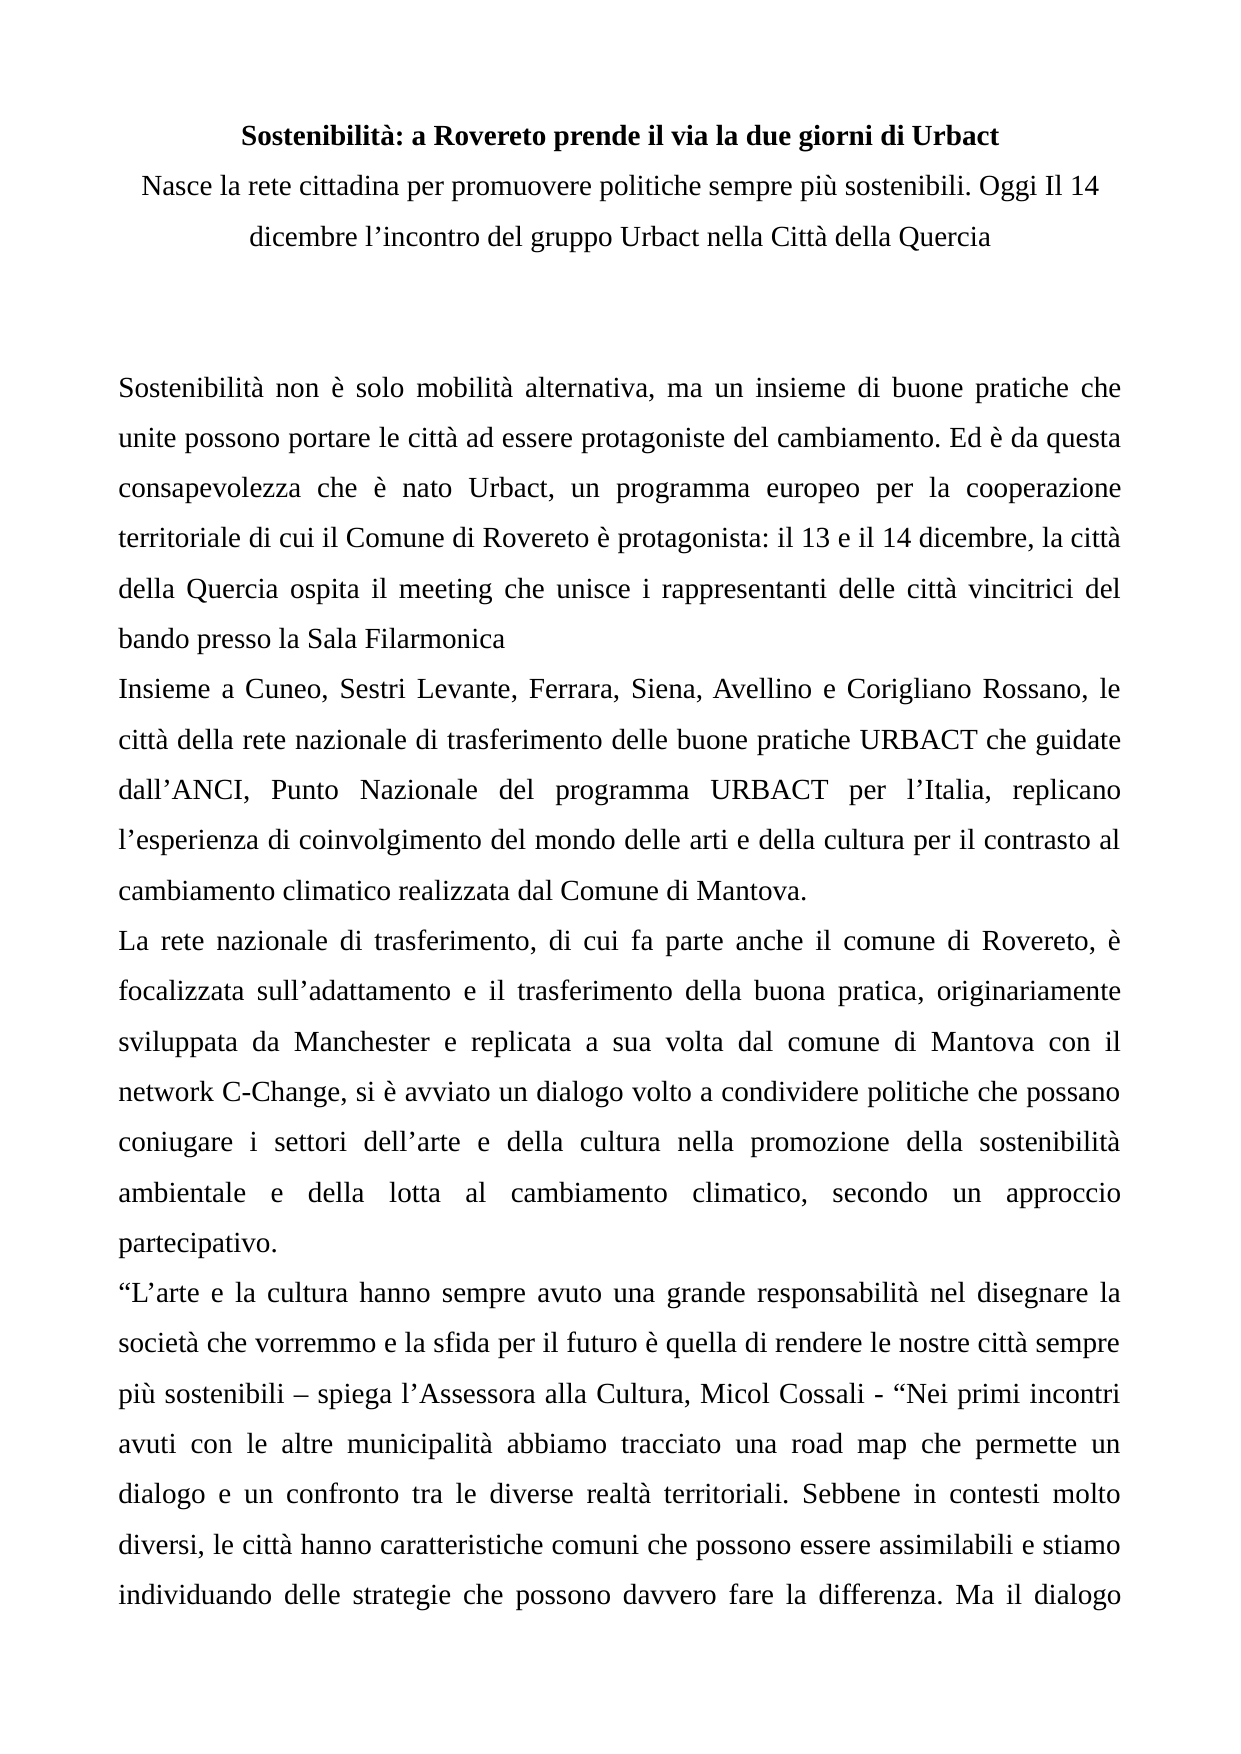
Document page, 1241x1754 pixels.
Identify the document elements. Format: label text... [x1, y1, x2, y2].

text La rete nazionale di trasferimento, di cui fa parte anche il comune di Rovereto, è focalizzata sull’adattamento e il trasferimento della buona pratica, originariamente sviluppata da Manchester e replicata a sua volta dal comune di Mantova con il network C-Change, si è avviato un dialogo volto a condividere politiche che possano coniugare i settori dell’arte e della cultura nella promozione della sostenibilità ambientale e della lotta al cambiamento climatico, secondo un approccio partecipativo. [118, 923, 1122, 1258]
text “L’arte e la cultura hanno sempre avuto una grande responsabilità nel disegnare la società che vorremmo e la sfida per il futuro è quella di rendere le nostre città sempre più sostenibili – spiega l’Assessora alla Cultura, Micol Cossali - “Nei primi incontri avuti con le altre municipalità abbiamo tracciato una road map che permette un dialogo e un confronto tra le diverse realtà territoriali. Sebbene in contesti molto diversi, le città hanno caratteristiche comuni che possono essere assimilabili e stiamo individuando delle strategie che possono davvero fare la differenza. Ma il dialogo [118, 1275, 1122, 1611]
text Insieme a Cuneo, Sestri Levante, Ferrara, Siena, Avellino e Corigliano Rossano, le città della rete nazionale di trasferimento delle buone pratiche URBACT che guidate dall’ANCI, Punto Nazionale del programma URBACT per l’Italia, replicano l’esperienza di coinvolgimento del mondo delle arti e della cultura per il contrasto al cambiamento climatico realizzata dal Comune di Mantova. [118, 672, 1122, 906]
text Sostenibilità: a Rovereto prende il via la due giorni di Urbact [118, 118, 1122, 152]
text Nasce la rete cittadina per promuovere politiche sempre più sostenibili. Oggi Il 14 dicembre l’incontro del gruppo Urbact nella Città della Quercia [118, 168, 1122, 252]
text Sostenibilità non è solo mobilità alternativa, ma un insieme di buone pratiche che unite possono portare le città ad essere protagoniste del cambiamento. Ed è da questa consapevolezza che è nato Urbact, un programma europeo per la cooperazione territoriale di cui il Comune di Rovereto è protagonista: il 13 e il 14 dicembre, la città della Quercia ospita il meeting che unisce i rappresentanti delle città vincitrici del bando presso la Sala Filarmonica [118, 370, 1122, 655]
